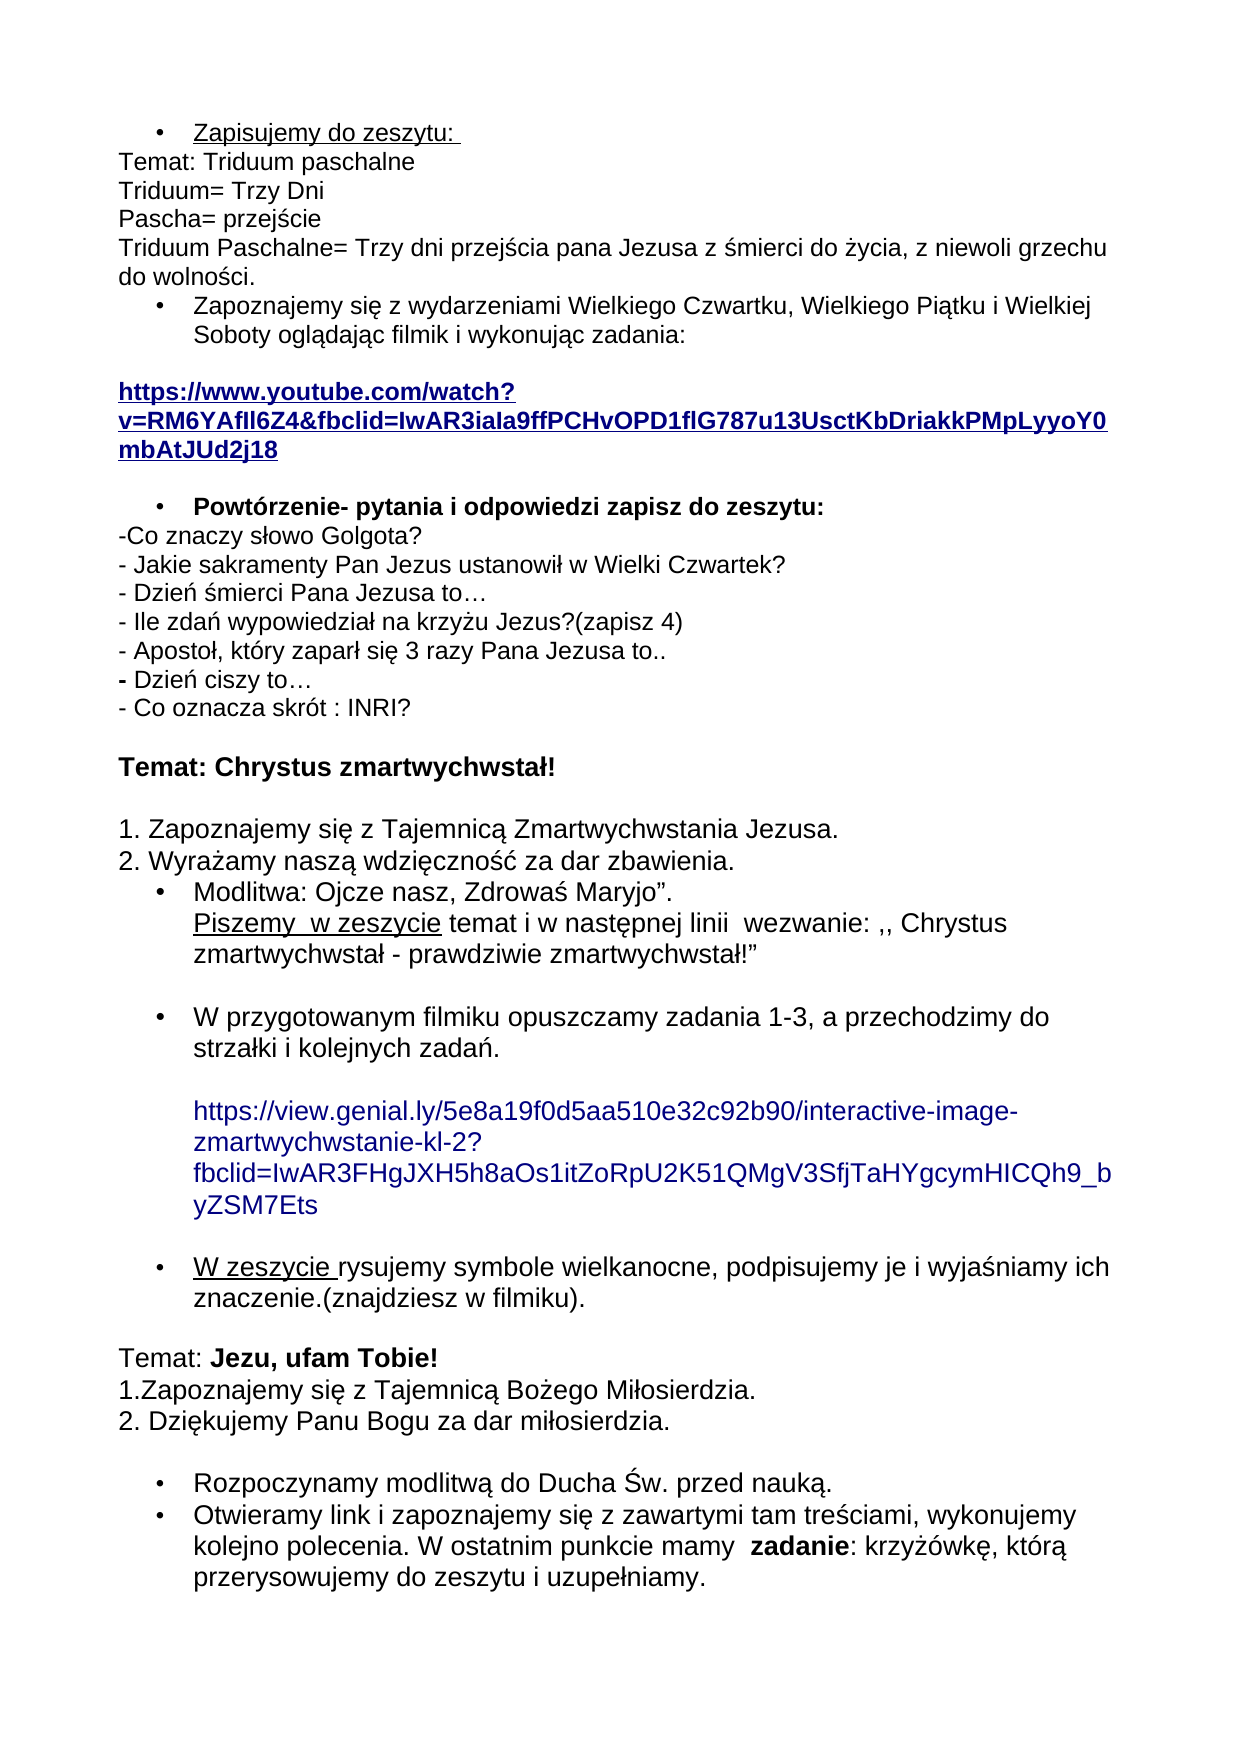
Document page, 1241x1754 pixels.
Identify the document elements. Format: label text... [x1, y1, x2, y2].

text - Co oznacza skrót : INRI? [118, 693, 1122, 722]
list Zapisujemy do zeszytu: [156, 118, 1122, 147]
list https://view.genial.ly/5e8a19f0d5aa510e32c92b90/interactive-image-zmartwychwstanie-kl-2?fbclid=IwAR3FHgJXH5h8aOs1itZoRpU2K51QMgV3SfjTaHYgcymHICQh9_byZSM7Ets [156, 1095, 1122, 1220]
text - Apostoł, który zaparł się 3 razy Pana Jezusa to.. [118, 636, 1122, 665]
text - Dzień ciszy to… [118, 665, 1122, 693]
list Zapoznajemy się z wydarzeniami Wielkiego Czwartku, Wielkiego Piątku i Wielkiej Soboty oglądając filmik i wykonując zadania: [156, 291, 1122, 348]
text Pascha= przejście [118, 204, 1122, 233]
text Temat: Jezu, ufam Tobie! [118, 1342, 1122, 1374]
text Triduum= Trzy Dni [118, 176, 1122, 204]
text Temat: Chrystus zmartwychwstał! [118, 751, 1122, 782]
text Triduum Paschalne= Trzy dni przejścia pana Jezusa z śmierci do życia, z niewoli grzechu do wolności. [118, 233, 1122, 291]
text 2. Wyrażamy naszą wdzięczność za dar zbawienia. [118, 845, 1122, 876]
list W przygotowanym filmiku opuszczamy zadania 1-3, a przechodzimy do strzałki i kolejnych zadań. [156, 1001, 1122, 1064]
list Powtórzenie- pytania i odpowiedzi zapisz do zeszytu: [156, 492, 1122, 521]
list Piszemy w zeszycie temat i w następnej linii wezwanie: ,, Chrystus zmartwychwstał - prawdziwie zmartwychwstał!” [156, 907, 1122, 970]
text - Jakie sakramenty Pan Jezus ustanowił w Wielki Czwartek? [118, 550, 1122, 578]
text - Ile zdań wypowiedział na krzyżu Jezus?(zapisz 4) [118, 607, 1122, 636]
text - Dzień śmierci Pana Jezusa to… [118, 578, 1122, 607]
text -Co znaczy słowo Golgota? [118, 521, 1122, 550]
text 2. Dziękujemy Panu Bogu za dar miłosierdzia. [118, 1405, 1122, 1436]
list Modlitwa: Ojcze nasz, Zdrowaś Maryjo”. [156, 876, 1122, 907]
text 1. Zapoznajemy się z Tajemnicą Zmartwychwstania Jezusa. [118, 813, 1122, 845]
list Rozpoczynamy modlitwą do Ducha Św. przed nauką. [156, 1467, 1122, 1499]
text 1.Zapoznajemy się z Tajemnicą Bożego Miłosierdzia. [118, 1374, 1122, 1405]
list W zeszycie rysujemy symbole wielkanocne, podpisujemy je i wyjaśniamy ich znaczenie.(znajdziesz w filmiku). [156, 1251, 1122, 1314]
list Otwieramy link i zapoznajemy się z zawartymi tam treściami, wykonujemy kolejno polecenia. W ostatnim punkcie mamy zadanie: krzyżówkę, którą przerysowujemy do zeszytu i uzupełniamy. [156, 1499, 1122, 1592]
text https://www.youtube.com/watch?v=RM6YAfIl6Z4&fbclid=IwAR3iaIa9ffPCHvOPD1flG787u13UsctKbDriakkPMpLyyoY0mbAtJUd2j18 [118, 377, 1122, 463]
text Temat: Triduum paschalne [118, 147, 1122, 176]
